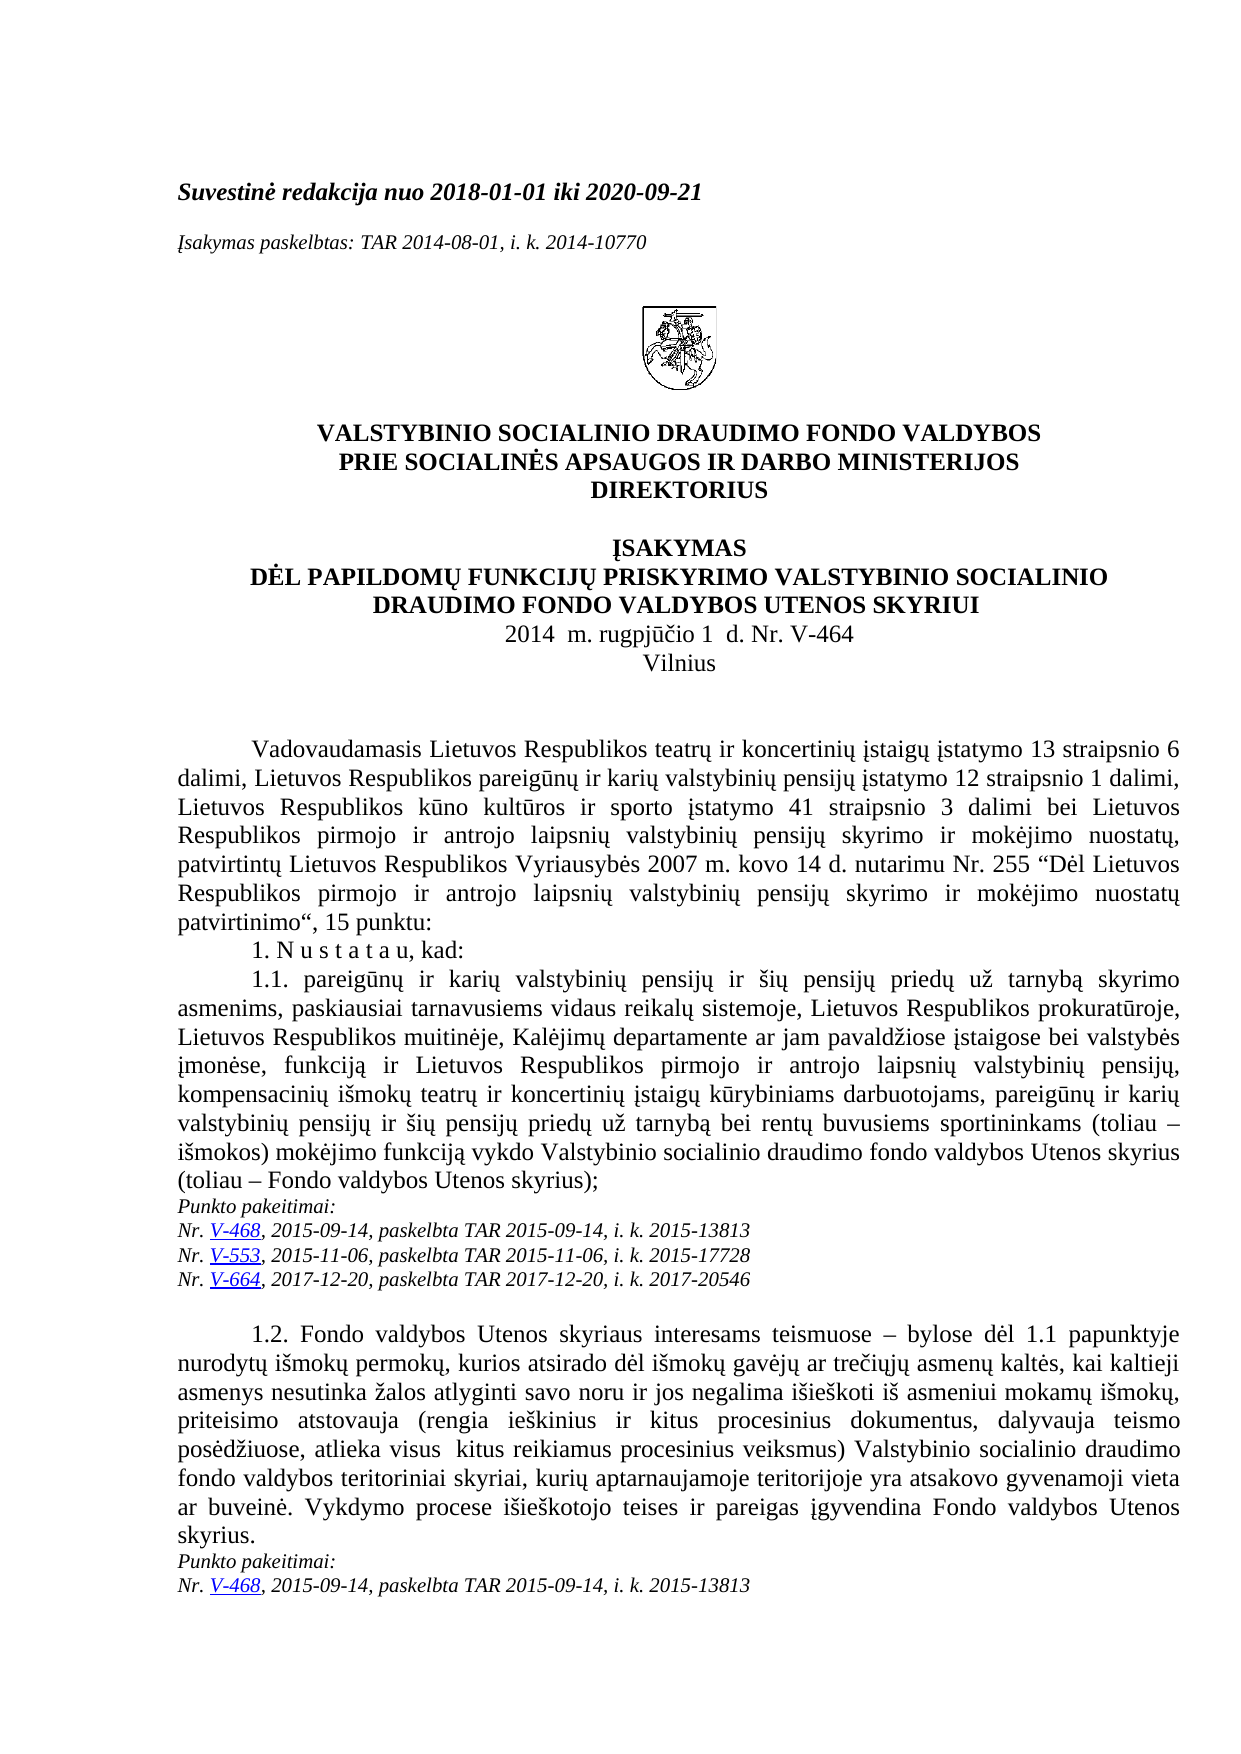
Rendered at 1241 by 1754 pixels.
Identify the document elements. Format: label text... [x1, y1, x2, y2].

text Nr. V-468, 2015-09-14, paskelbta TAR 2015-09-14, i. k. 2015-13813 [177, 1573, 1181, 1597]
text DIREKTORIUS [177, 476, 1181, 504]
text Suvestinė redakcija nuo 2018-01-01 iki 2020-09-21 [177, 177, 1181, 206]
text Punkto pakeitimai: [177, 1194, 1181, 1218]
text 1.1. pareigūnų ir karių valstybinių pensijų ir šių pensijų priedų už tarnybą skyrimo asmenims, paskiausiai tarnavusiems vidaus reikalų sistemoje, Lietuvos Respublikos prokuratūroje, Lietuvos Respublikos muitinėje, Kalėjimų departamente ar jam pavaldžiose įstaigose bei valstybės įmonėse, funkciją ir Lietuvos Respublikos pirmojo ir antrojo laipsnių valstybinių pensijų, kompensacinių išmokų teatrų ir koncertinių įstaigų kūrybiniams darbuotojams, pareigūnų ir karių valstybinių pensijų ir šių pensijų priedų už tarnybą bei rentų buvusiems sportininkams (toliau – išmokos) mokėjimo funkciją vykdo Valstybinio socialinio draudimo fondo valdybos Utenos skyrius (toliau – Fondo valdybos Utenos skyrius); [177, 964, 1181, 1194]
text 1.2. Fondo valdybos Utenos skyriaus interesams teismuose – bylose dėl 1.1 papunktyje nurodytų išmokų permokų, kurios atsirado dėl išmokų gavėjų ar trečiųjų asmenų kaltės, kai kaltieji asmenys nesutinka žalos atlyginti savo noru ir jos negalima išieškoti iš asmeniui mokamų išmokų, priteisimo atstovauja (rengia ieškinius ir kitus procesinius dokumentus, dalyvauja teismo posėdžiuose, atlieka visus kitus reikiamus procesinius veiksmus) Valstybinio socialinio draudimo fondo valdybos teritoriniai skyriai, kurių aptarnaujamoje teritorijoje yra atsakovo gyvenamoji vieta ar buveinė. Vykdymo procese išieškotojo teises ir pareigas įgyvendina Fondo valdybos Utenos skyrius. [177, 1319, 1181, 1549]
text DĖL papildomų funkcijų priskyrimo VALSTYBINIO SOCIALINIO DRAUDIMO fondo valdybos utenos skyriui [177, 562, 1181, 619]
text Įsakymas paskelbtas: TAR 2014-08-01, i. k. 2014-10770 [177, 230, 1181, 254]
text Punkto pakeitimai: [177, 1549, 1181, 1573]
text 2014 m. rugpjūčio 1 d. Nr. V-464 [177, 619, 1181, 648]
text 1. N u s t a t a u, kad: [177, 936, 1181, 964]
text ĮSAKYMAS [177, 533, 1181, 562]
text VALSTYBINIO SOCIALINIO DRAUDIMO FONDO VALDYBOS [177, 418, 1181, 447]
text Nr. V-468, 2015-09-14, paskelbta TAR 2015-09-14, i. k. 2015-13813 [177, 1218, 1181, 1242]
text Vilnius [177, 648, 1181, 677]
text Nr. V-664, 2017-12-20, paskelbta TAR 2017-12-20, i. k. 2017-20546 [177, 1267, 1181, 1291]
text PRIE SOCIALINĖS APSAUGOS IR DARBO MINISTERIJOS [177, 447, 1181, 476]
text Vadovaudamasis Lietuvos Respublikos teatrų ir koncertinių įstaigų įstatymo 13 straipsnio 6 dalimi, Lietuvos Respublikos pareigūnų ir karių valstybinių pensijų įstatymo 12 straipsnio 1 dalimi, Lietuvos Respublikos kūno kultūros ir sporto įstatymo 41 straipsnio 3 dalimi bei Lietuvos Respublikos pirmojo ir antrojo laipsnių valstybinių pensijų skyrimo ir mokėjimo nuostatų, patvirtintų Lietuvos Respublikos Vyriausybės 2007 m. kovo 14 d. nutarimu Nr. 255 “Dėl Lietuvos Respublikos pirmojo ir antrojo laipsnių valstybinių pensijų skyrimo ir mokėjimo nuostatų patvirtinimo“, 15 punktu: [177, 734, 1181, 936]
text Nr. V-553, 2015-11-06, paskelbta TAR 2015-11-06, i. k. 2015-17728 [177, 1242, 1181, 1267]
